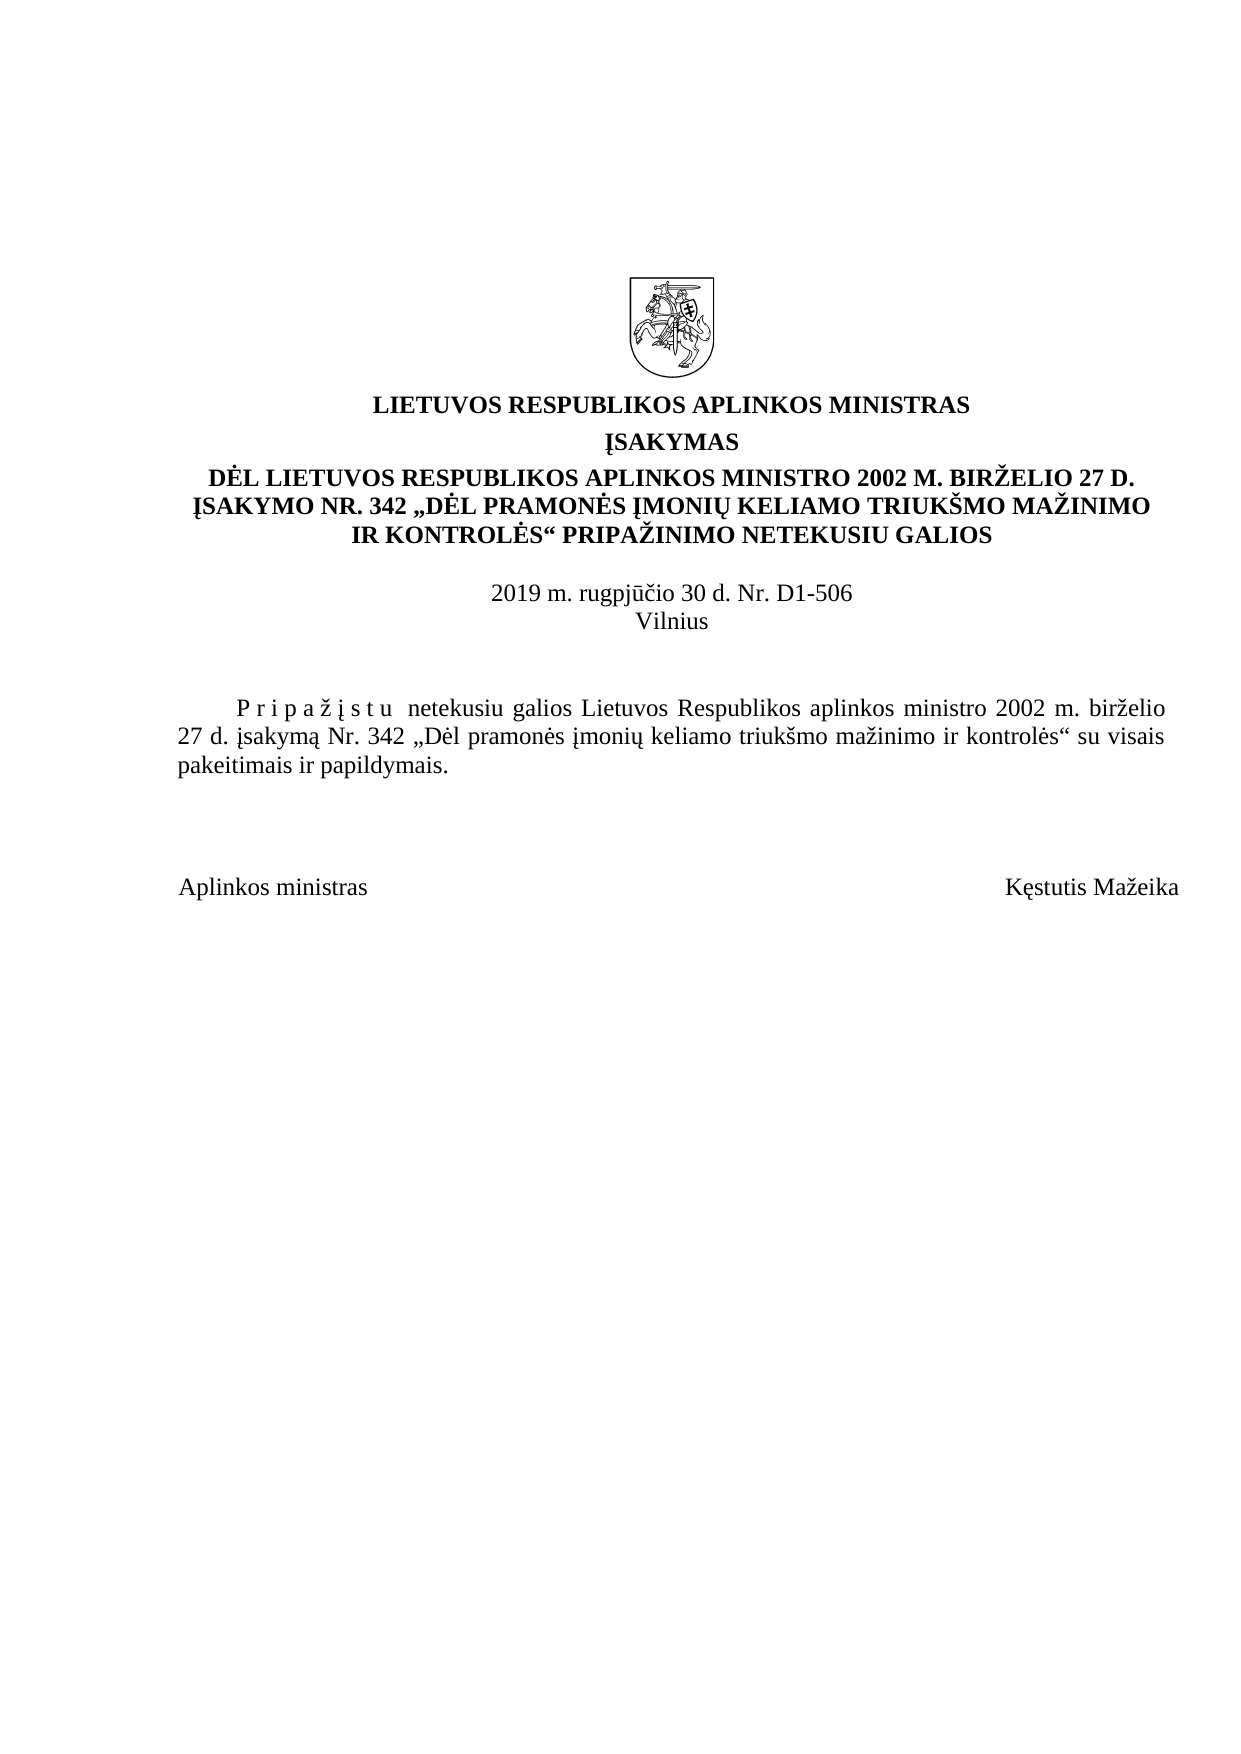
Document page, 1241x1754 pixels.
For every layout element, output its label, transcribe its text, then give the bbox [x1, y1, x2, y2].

table_cell [1167, 901, 1182, 932]
text Vilnius [177, 606, 1166, 664]
text ĮSAKYMAS [177, 427, 1166, 455]
text LIETUVOS RESPUBLIKOS APLINKOS MINISTRAS [177, 391, 1166, 419]
text 2019 m. rugpjūčio 30 d. Nr. D1-506 [177, 578, 1166, 606]
text DĖL LIETUVOS RESPUBLIKOS APLINKOS MINISTRO 2002 M. BIRŽELIO 27 D. ĮSAKYMO NR. 342 „DĖL PRAMONĖS ĮMONIŲ KELIAMO TRIUKŠMO MAŽINIMO IR KONTROLĖS“ PRIPAŽINIMO NETEKUSIU GALIOS [177, 463, 1166, 549]
table_header Aplinkos ministras [178, 865, 680, 901]
table_cell [178, 901, 680, 932]
text Pripažįstu netekusiu galios Lietuvos Respublikos aplinkos ministro 2002 m. birželio 27 d. įsakymą Nr. 342 „Dėl pramonės įmonių keliamo triukšmo mažinimo ir kontrolės“ su visais pakeitimais ir papildymais. [177, 693, 1166, 779]
table_cell [680, 901, 1167, 932]
table_header Kęstutis Mažeika [680, 865, 1182, 901]
